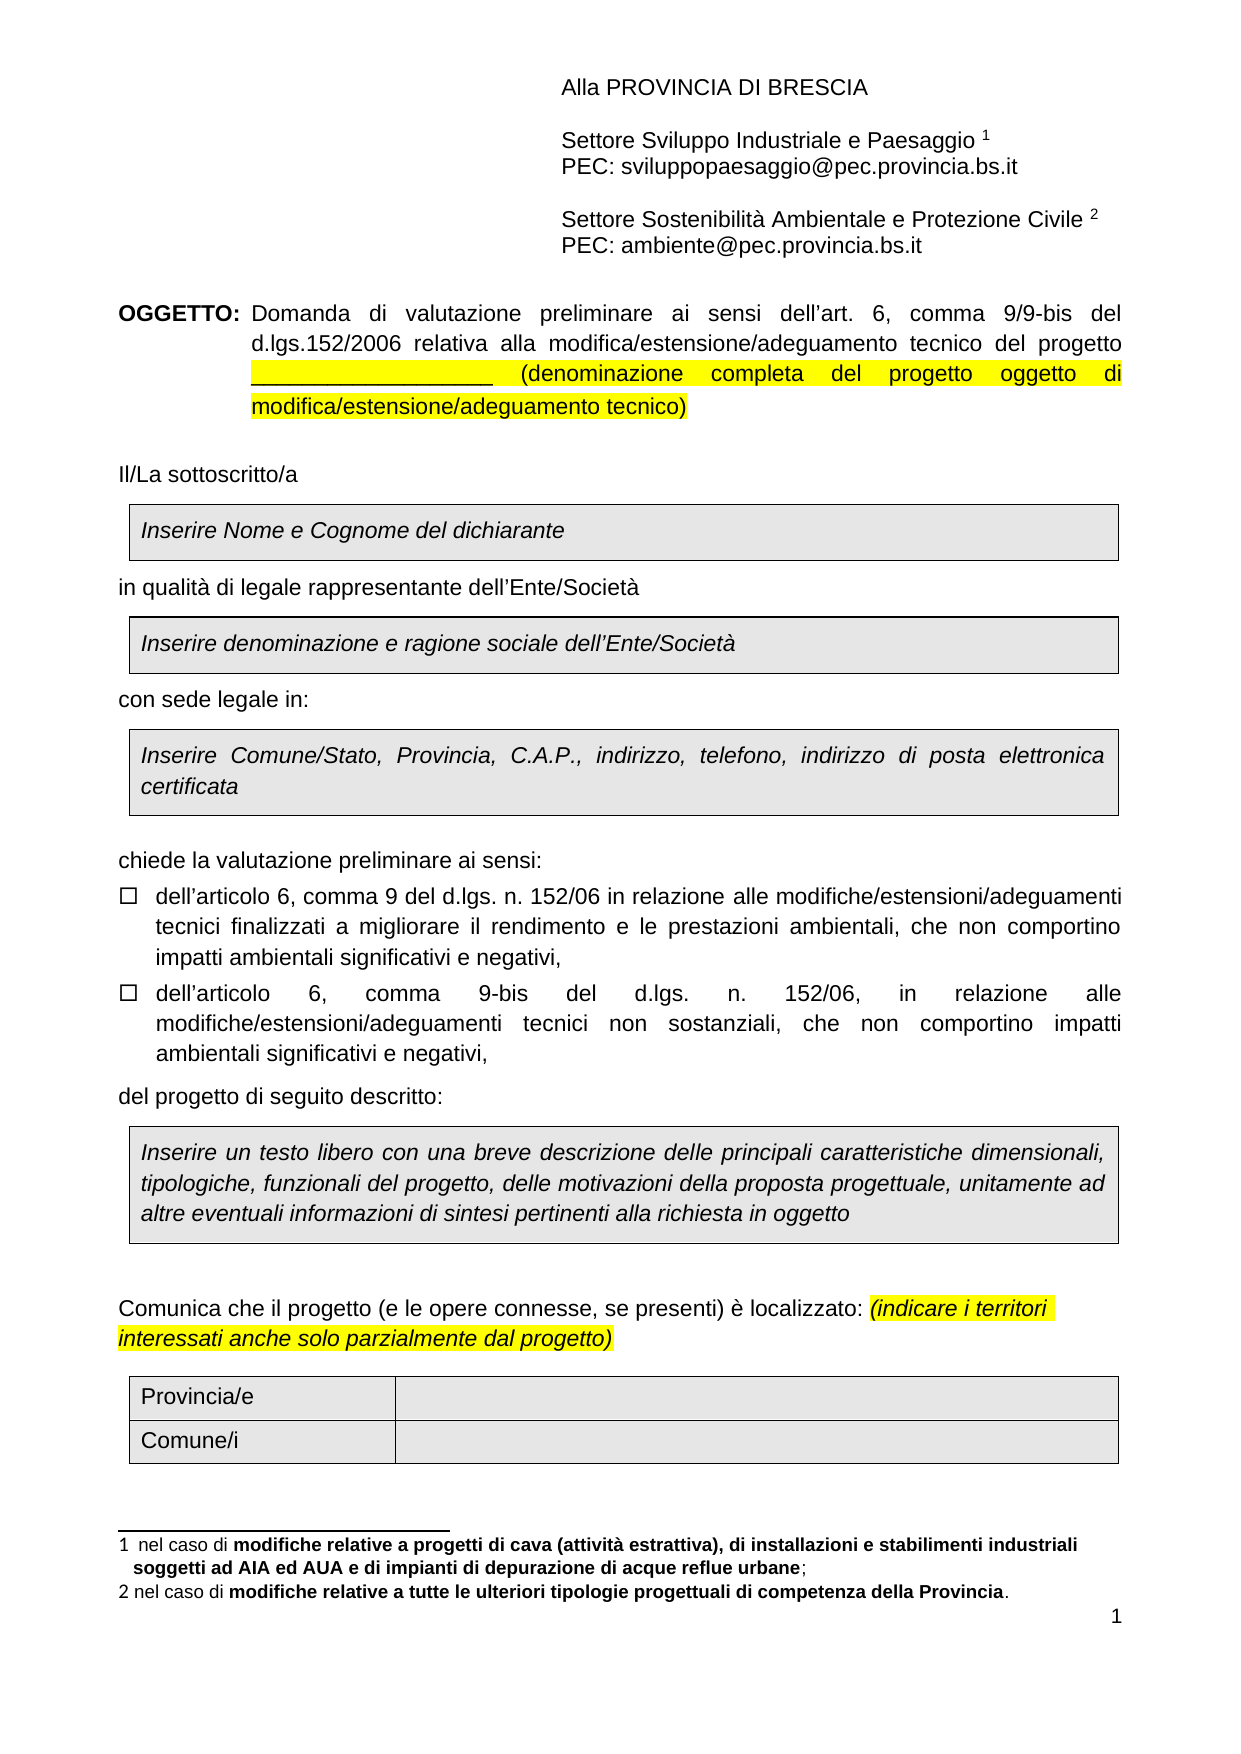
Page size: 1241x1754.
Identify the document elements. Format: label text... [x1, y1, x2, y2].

text Settore Sostenibilità Ambientale e Protezione Civile [561, 206, 1122, 232]
text Settore Sviluppo Industriale e Paesaggio [561, 127, 1122, 153]
text nel caso di modifiche relative a progetti di cava (attività estrattiva), di installazioni e stabilimenti industriali soggetti ad AIA ed AUA e di impianti di depurazione di acque reflue urbane; [118, 1531, 1122, 1578]
table_cell Comune/i [130, 1421, 395, 1463]
text Alla PROVINCIA DI BRESCIA [561, 74, 1122, 100]
table_cell [396, 1421, 1118, 1463]
table_header Inserire Comune/Stato, Provincia, C.A.P., indirizzo, telefono, indirizzo di posta elettronica certificata [130, 730, 1118, 815]
list dell’articolo 6, comma 9 del d.lgs. n. 152/06 in relazione alle modifiche/estensioni/adeguamenti tecnici finalizzati a migliorare il rendimento e le prestazioni ambientali, che non comportino impatti ambientali significativi e negativi, [118, 883, 1122, 970]
text chiede la valutazione preliminare ai sensi: [118, 847, 1122, 873]
text con sede legale in: [118, 686, 1122, 712]
table_header [396, 1377, 1118, 1419]
text in qualità di legale rappresentante dell’Ente/Società [118, 574, 1122, 600]
list dell’articolo 6, comma 9-bis del d.lgs. n. 152/06, in relazione alle modifiche/estensioni/adeguamenti tecnici non sostanziali, che non comportino impatti ambientali significativi e negativi, [118, 980, 1122, 1067]
text Il/La sottoscritto/a [118, 461, 1122, 487]
table_header Inserire denominazione e ragione sociale dell’Ente/Società [130, 618, 1118, 673]
text nel caso di modifiche relative a tutte le ulteriori tipologie progettuali di competenza della Provincia. [118, 1578, 1122, 1604]
text OGGETTO: Domanda di valutazione preliminare ai sensi dell’art. 6, comma 9/9-bis del d.lgs.152/2006 relativa alla modifica/estensione/adeguamento tecnico del progetto ___________________ (denominazione completa del progetto oggetto di modifica/estensione/adeguamento tecnico) [118, 299, 1122, 419]
table_header Provincia/e [130, 1377, 395, 1419]
text del progetto di seguito descritto: [118, 1083, 1122, 1109]
text Comunica che il progetto (e le opere connesse, se presenti) è localizzato: (indicare i territori interessati anche solo parzialmente dal progetto) [118, 1294, 1122, 1351]
text PEC: ambiente@pec.provincia.bs.it [561, 232, 1122, 258]
table_header Inserire Nome e Cognome del dichiarante [130, 505, 1118, 560]
table_header Inserire un testo libero con una breve descrizione delle principali caratteristiche dimensionali, tipologiche, funzionali del progetto, delle motivazioni della proposta progettuale, unitamente ad altre eventuali informazioni di sintesi pertinenti alla richiesta in oggetto [130, 1127, 1118, 1242]
text PEC: sviluppopaesaggio@pec.provincia.bs.it [561, 153, 1122, 179]
